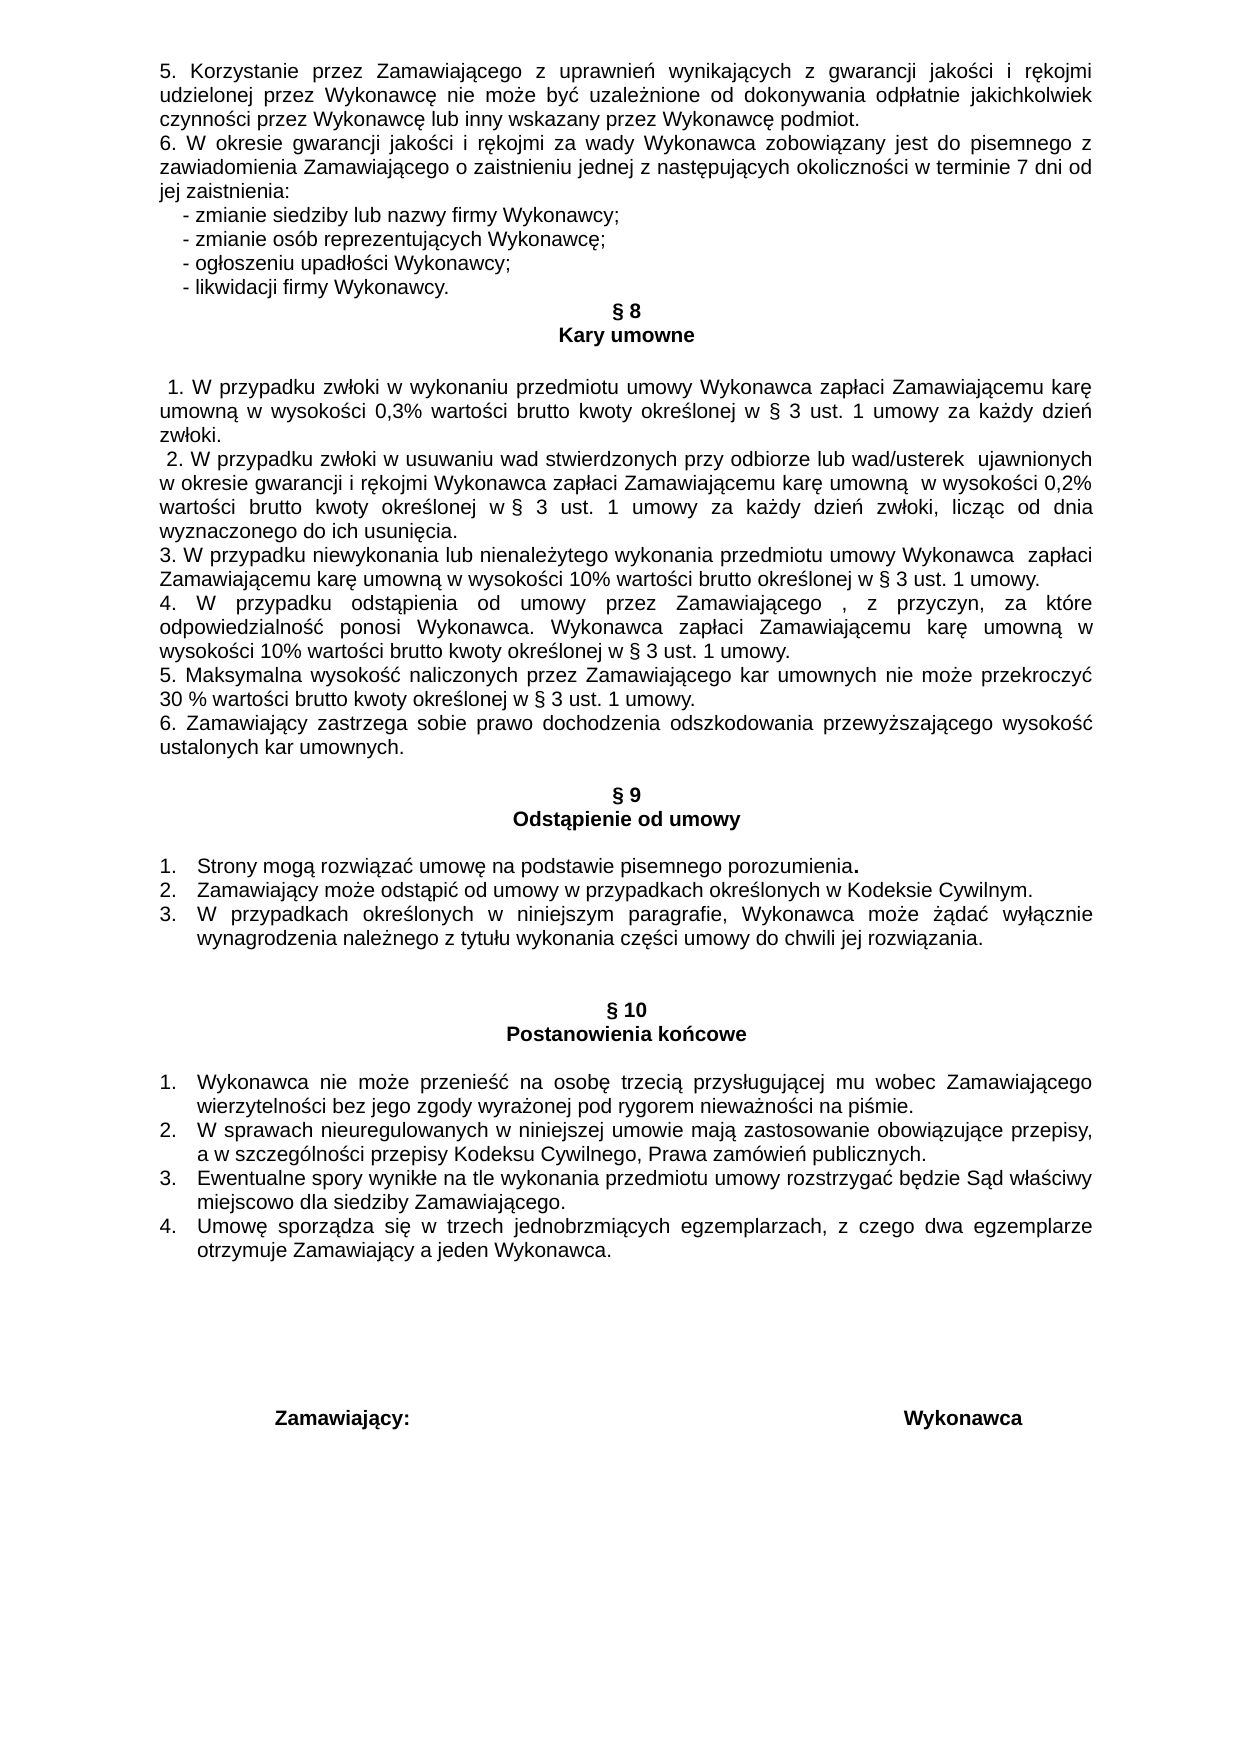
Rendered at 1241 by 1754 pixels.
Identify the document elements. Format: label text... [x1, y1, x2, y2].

text 5. Maksymalna wysokość naliczonych przez Zamawiającego kar umownych nie może przekroczyć 30 % wartości brutto kwoty określonej w § 3 ust. 1 umowy. [159, 663, 1094, 711]
text - zmianie osób reprezentujących Wykonawcę; [159, 227, 1094, 251]
list Zamawiający może odstąpić od umowy w przypadkach określonych w Kodeksie Cywilnym. [159, 878, 1094, 902]
text Odstąpienie od umowy [159, 806, 1094, 830]
text 1. W przypadku zwłoki w wykonaniu przedmiotu umowy Wykonawca zapłaci Zamawiającemu karę umowną w wysokości 0,3% wartości brutto kwoty określonej w § 3 ust. 1 umowy za każdy dzień zwłoki. [159, 375, 1094, 447]
text 5. Korzystanie przez Zamawiającego z uprawnień wynikających z gwarancji jakości i rękojmi udzielonej przez Wykonawcę nie może być uzależnione od dokonywania odpłatnie jakichkolwiek czynności przez Wykonawcę lub inny wskazany przez Wykonawcę podmiot. [159, 59, 1094, 131]
text Postanowienia końcowe [159, 1022, 1094, 1046]
list Umowę sporządza się w trzech jednobrzmiących egzemplarzach, z czego dwa egzemplarze otrzymuje Zamawiający a jeden Wykonawca. [159, 1214, 1094, 1262]
list Wykonawca nie może przenieść na osobę trzecią przysługującej mu wobec Zamawiającego wierzytelności bez jego zgody wyrażonej pod rygorem nieważności na piśmie. [159, 1070, 1094, 1118]
list W przypadkach określonych w niniejszym paragrafie, Wykonawca może żądać wyłącznie wynagrodzenia należnego z tytułu wykonania części umowy do chwili jej rozwiązania. [159, 902, 1094, 950]
text - zmianie siedziby lub nazwy firmy Wykonawcy; [159, 203, 1094, 227]
list Ewentualne spory wynikłe na tle wykonania przedmiotu umowy rozstrzygać będzie Sąd właściwy miejscowo dla siedziby Zamawiającego. [159, 1166, 1094, 1214]
list Strony mogą rozwiązać umowę na podstawie pisemnego porozumienia. [159, 854, 1094, 878]
text - likwidacji firmy Wykonawcy. [159, 275, 1094, 299]
text 6. Zamawiający zastrzega sobie prawo dochodzenia odszkodowania przewyższającego wysokość ustalonych kar umownych. [159, 711, 1094, 758]
list W sprawach nieuregulowanych w niniejszej umowie mają zastosowanie obowiązujące przepisy, a w szczególności przepisy Kodeksu Cywilnego, Prawa zamówień publicznych. [159, 1118, 1094, 1166]
text 6. W okresie gwarancji jakości i rękojmi za wady Wykonawca zobowiązany jest do pisemnego z zawiadomienia Zamawiającego o zaistnieniu jednej z następujących okoliczności w terminie 7 dni od jej zaistnienia: [159, 131, 1094, 203]
text 4. W przypadku odstąpienia od umowy przez Zamawiającego , z przyczyn, za które odpowiedzialność ponosi Wykonawca. Wykonawca zapłaci Zamawiającemu karę umowną w wysokości 10% wartości brutto kwoty określonej w § 3 ust. 1 umowy. [159, 591, 1094, 663]
text Zamawiający: Wykonawca [159, 1405, 1094, 1429]
text 2. W przypadku zwłoki w usuwaniu wad stwierdzonych przy odbiorze lub wad/usterek ujawnionych w okresie gwarancji i rękojmi Wykonawca zapłaci Zamawiającemu karę umowną w wysokości 0,2% wartości brutto kwoty określonej w § 3 ust. 1 umowy za każdy dzień zwłoki, licząc od dnia wyznaczonego do ich usunięcia. [159, 447, 1094, 543]
text § 10 [159, 998, 1094, 1022]
text 3. W przypadku niewykonania lub nienależytego wykonania przedmiotu umowy Wykonawca zapłaci Zamawiającemu karę umowną w wysokości 10% wartości brutto określonej w § 3 ust. 1 umowy. [159, 543, 1094, 591]
text § 9 [159, 782, 1094, 806]
text Kary umowne [159, 323, 1094, 347]
text - ogłoszeniu upadłości Wykonawcy; [159, 251, 1094, 275]
text § 8 [159, 299, 1094, 323]
